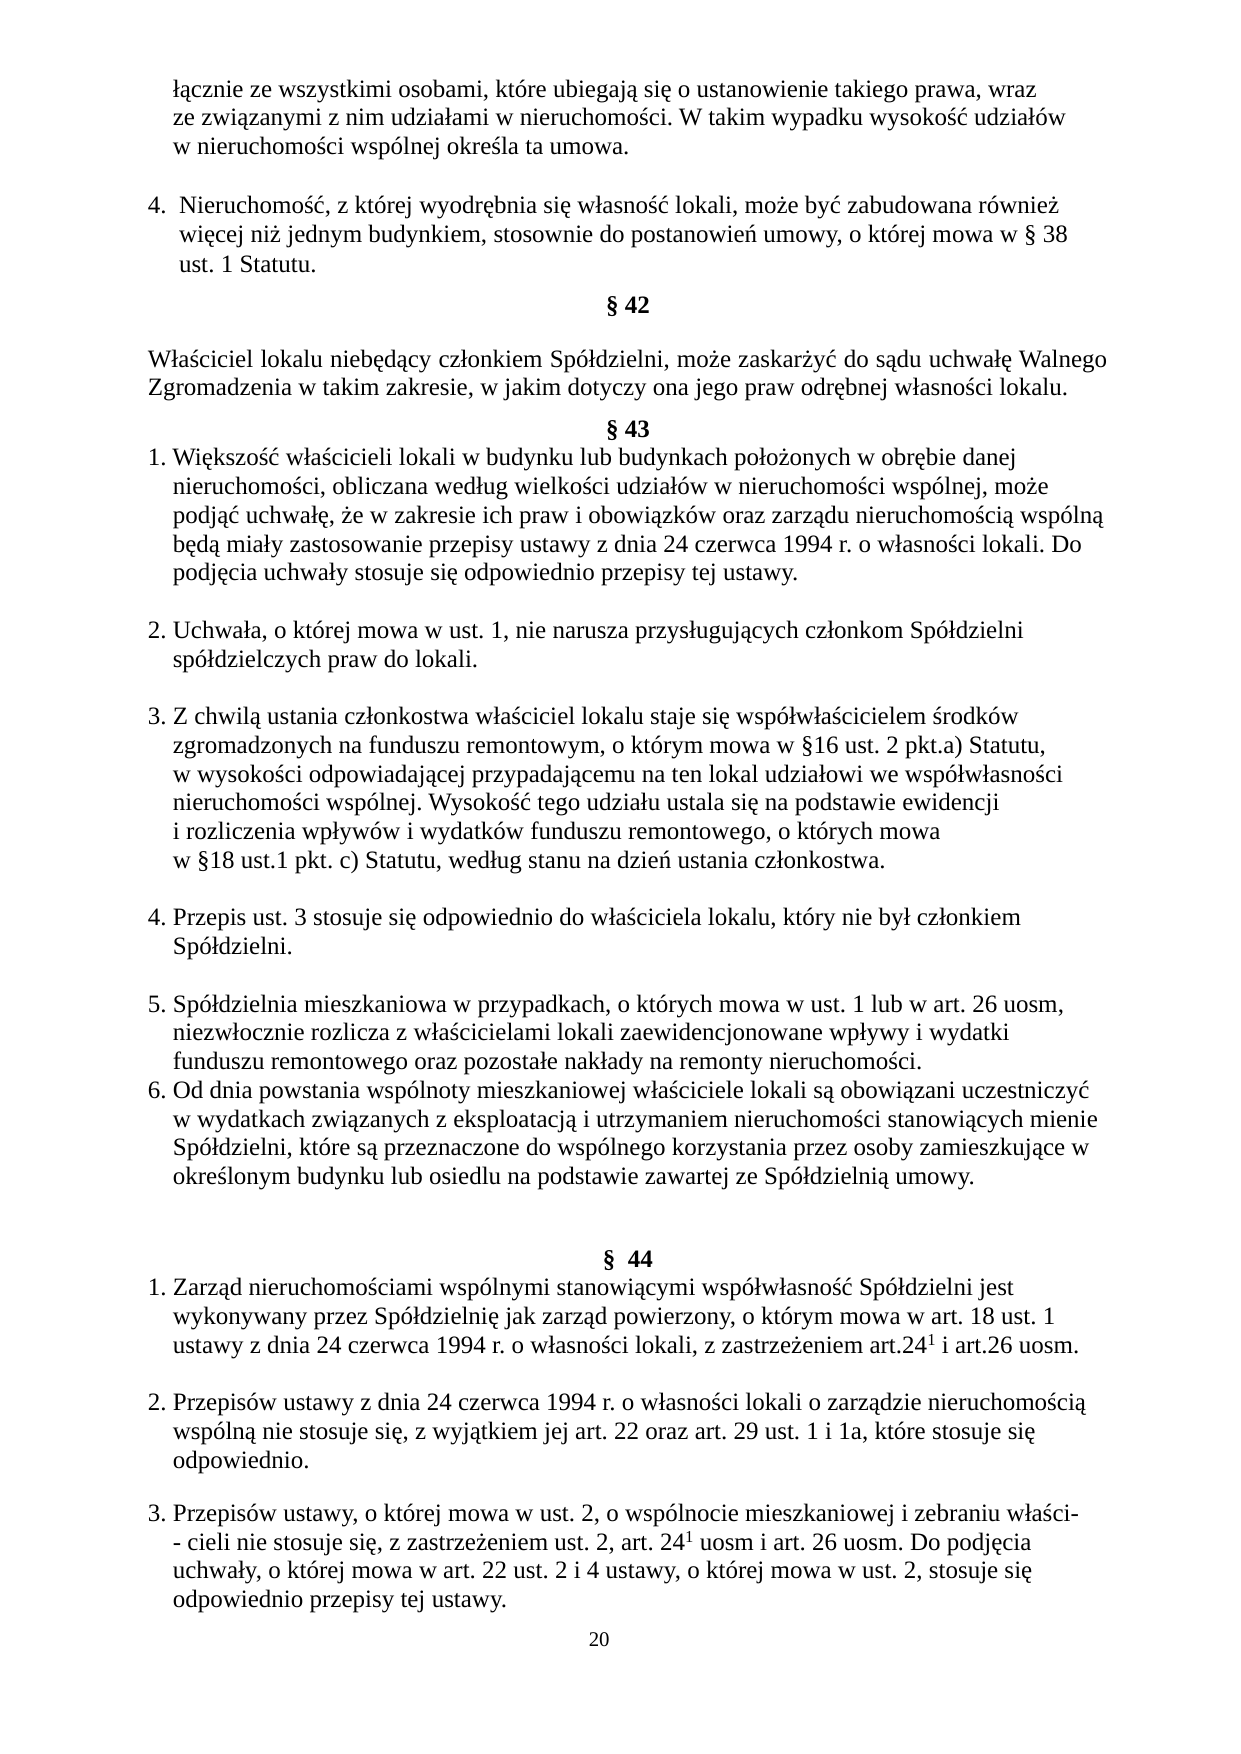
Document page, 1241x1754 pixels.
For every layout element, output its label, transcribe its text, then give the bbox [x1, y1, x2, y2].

text funduszu remontowego oraz pozostałe nakłady na remonty nieruchomości. [148, 1046, 1107, 1075]
text Spółdzielni, które są przeznaczone do wspólnego korzystania przez osoby zamieszkujące w [148, 1132, 1107, 1161]
text 5. Spółdzielnia mieszkaniowa w przypadkach, o których mowa w ust. 1 lub w art. 26 uosm, [148, 989, 1107, 1017]
text wspólną nie stosuje się, z wyjątkiem jej art. 22 oraz art. 29 ust. 1 i 1a, które stosuje się [148, 1416, 1107, 1445]
text spółdzielczych praw do lokali. [148, 644, 1107, 672]
text wykonywany przez Spółdzielnię jak zarząd powierzony, o którym mowa w art. 18 ust. 1 [148, 1301, 1107, 1330]
text w nieruchomości wspólnej określa ta umowa. [148, 131, 1107, 160]
text ustawy z dnia 24 czerwca 1994 r. o własności lokali, z zastrzeżeniem art.241 i art.26 uosm. [148, 1330, 1107, 1359]
text 3. Z chwilą ustania członkostwa właściciel lokalu staje się współwłaścicielem środków [148, 701, 1107, 730]
text określonym budynku lub osiedlu na podstawie zawartej ze Spółdzielnią umowy. [148, 1161, 1107, 1190]
text § 43 [148, 414, 1107, 442]
text w wysokości odpowiadającej przypadającemu na ten lokal udziałowi we współwłasności [148, 759, 1107, 787]
text w wydatkach związanych z eksploatacją i utrzymaniem nieruchomości stanowiących mienie [148, 1104, 1107, 1132]
text Spółdzielni. [148, 931, 1107, 960]
text zgromadzonych na funduszu remontowym, o którym mowa w §16 ust. 2 pkt.a) Statutu, [148, 730, 1107, 759]
text odpowiednio. [148, 1445, 1107, 1474]
text ze związanymi z nim udziałami w nieruchomości. W takim wypadku wysokość udziałów [148, 102, 1107, 131]
text Właściciel lokalu niebędący członkiem Spółdzielni, może zaskarżyć do sądu uchwałę Walnego Zgromadzenia w takim zakresie, w jakim dotyczy ona jego praw odrębnej własności lokalu. [148, 344, 1107, 401]
text niezwłocznie rozlicza z właścicielami lokali zaewidencjonowane wpływy i wydatki [148, 1017, 1107, 1046]
text 6. Od dnia powstania wspólnoty mieszkaniowej właściciele lokali są obowiązani uczestniczyć [148, 1075, 1107, 1104]
text podjęcia uchwały stosuje się odpowiednio przepisy tej ustawy. [148, 557, 1107, 586]
text - cieli nie stosuje się, z zastrzeżeniem ust. 2, art. 241 uosm i art. 26 uosm. Do podjęcia [148, 1527, 1107, 1555]
text łącznie ze wszystkimi osobami, które ubiegają się o ustanowienie takiego prawa, wraz [148, 74, 1107, 102]
text podjąć uchwałę, że w zakresie ich praw i obowiązków oraz zarządu nieruchomością wspólną [148, 500, 1107, 529]
text § 42 [148, 290, 1107, 319]
text ust. 1 Statutu. [148, 249, 1107, 277]
text nieruchomości wspólnej. Wysokość tego udziału ustala się na podstawie ewidencji [148, 787, 1107, 816]
text będą miały zastosowanie przepisy ustawy z dnia 24 czerwca 1994 r. o własności lokali. Do [148, 529, 1107, 557]
text 4. Przepis ust. 3 stosuje się odpowiednio do właściciela lokalu, który nie był członkiem [148, 902, 1107, 931]
text w §18 ust.1 pkt. c) Statutu, według stanu na dzień ustania członkostwa. [148, 845, 1107, 874]
text nieruchomości, obliczana według wielkości udziałów w nieruchomości wspólnej, może [148, 471, 1107, 500]
text 3. Przepisów ustawy, o której mowa w ust. 2, o wspólnocie mieszkaniowej i zebraniu właści- [148, 1498, 1107, 1527]
text 4. Nieruchomość, z której wyodrębnia się własność lokali, może być zabudowana również [148, 190, 1107, 219]
text § 44 [148, 1244, 1107, 1272]
text więcej niż jednym budynkiem, stosownie do postanowień umowy, o której mowa w § 38 [148, 219, 1107, 248]
text odpowiednio przepisy tej ustawy. [148, 1584, 1107, 1613]
text 2. Przepisów ustawy z dnia 24 czerwca 1994 r. o własności lokali o zarządzie nieruchomością [148, 1387, 1107, 1416]
text 2. Uchwała, o której mowa w ust. 1, nie narusza przysługujących członkom Spółdzielni [148, 615, 1107, 644]
text uchwały, o której mowa w art. 22 ust. 2 i 4 ustawy, o której mowa w ust. 2, stosuje się [148, 1555, 1107, 1584]
text i rozliczenia wpływów i wydatków funduszu remontowego, o których mowa [148, 816, 1107, 845]
text 1. Większość właścicieli lokali w budynku lub budynkach położonych w obrębie danej [148, 442, 1107, 471]
text 1. Zarząd nieruchomościami wspólnymi stanowiącymi współwłasność Spółdzielni jest [148, 1272, 1107, 1301]
